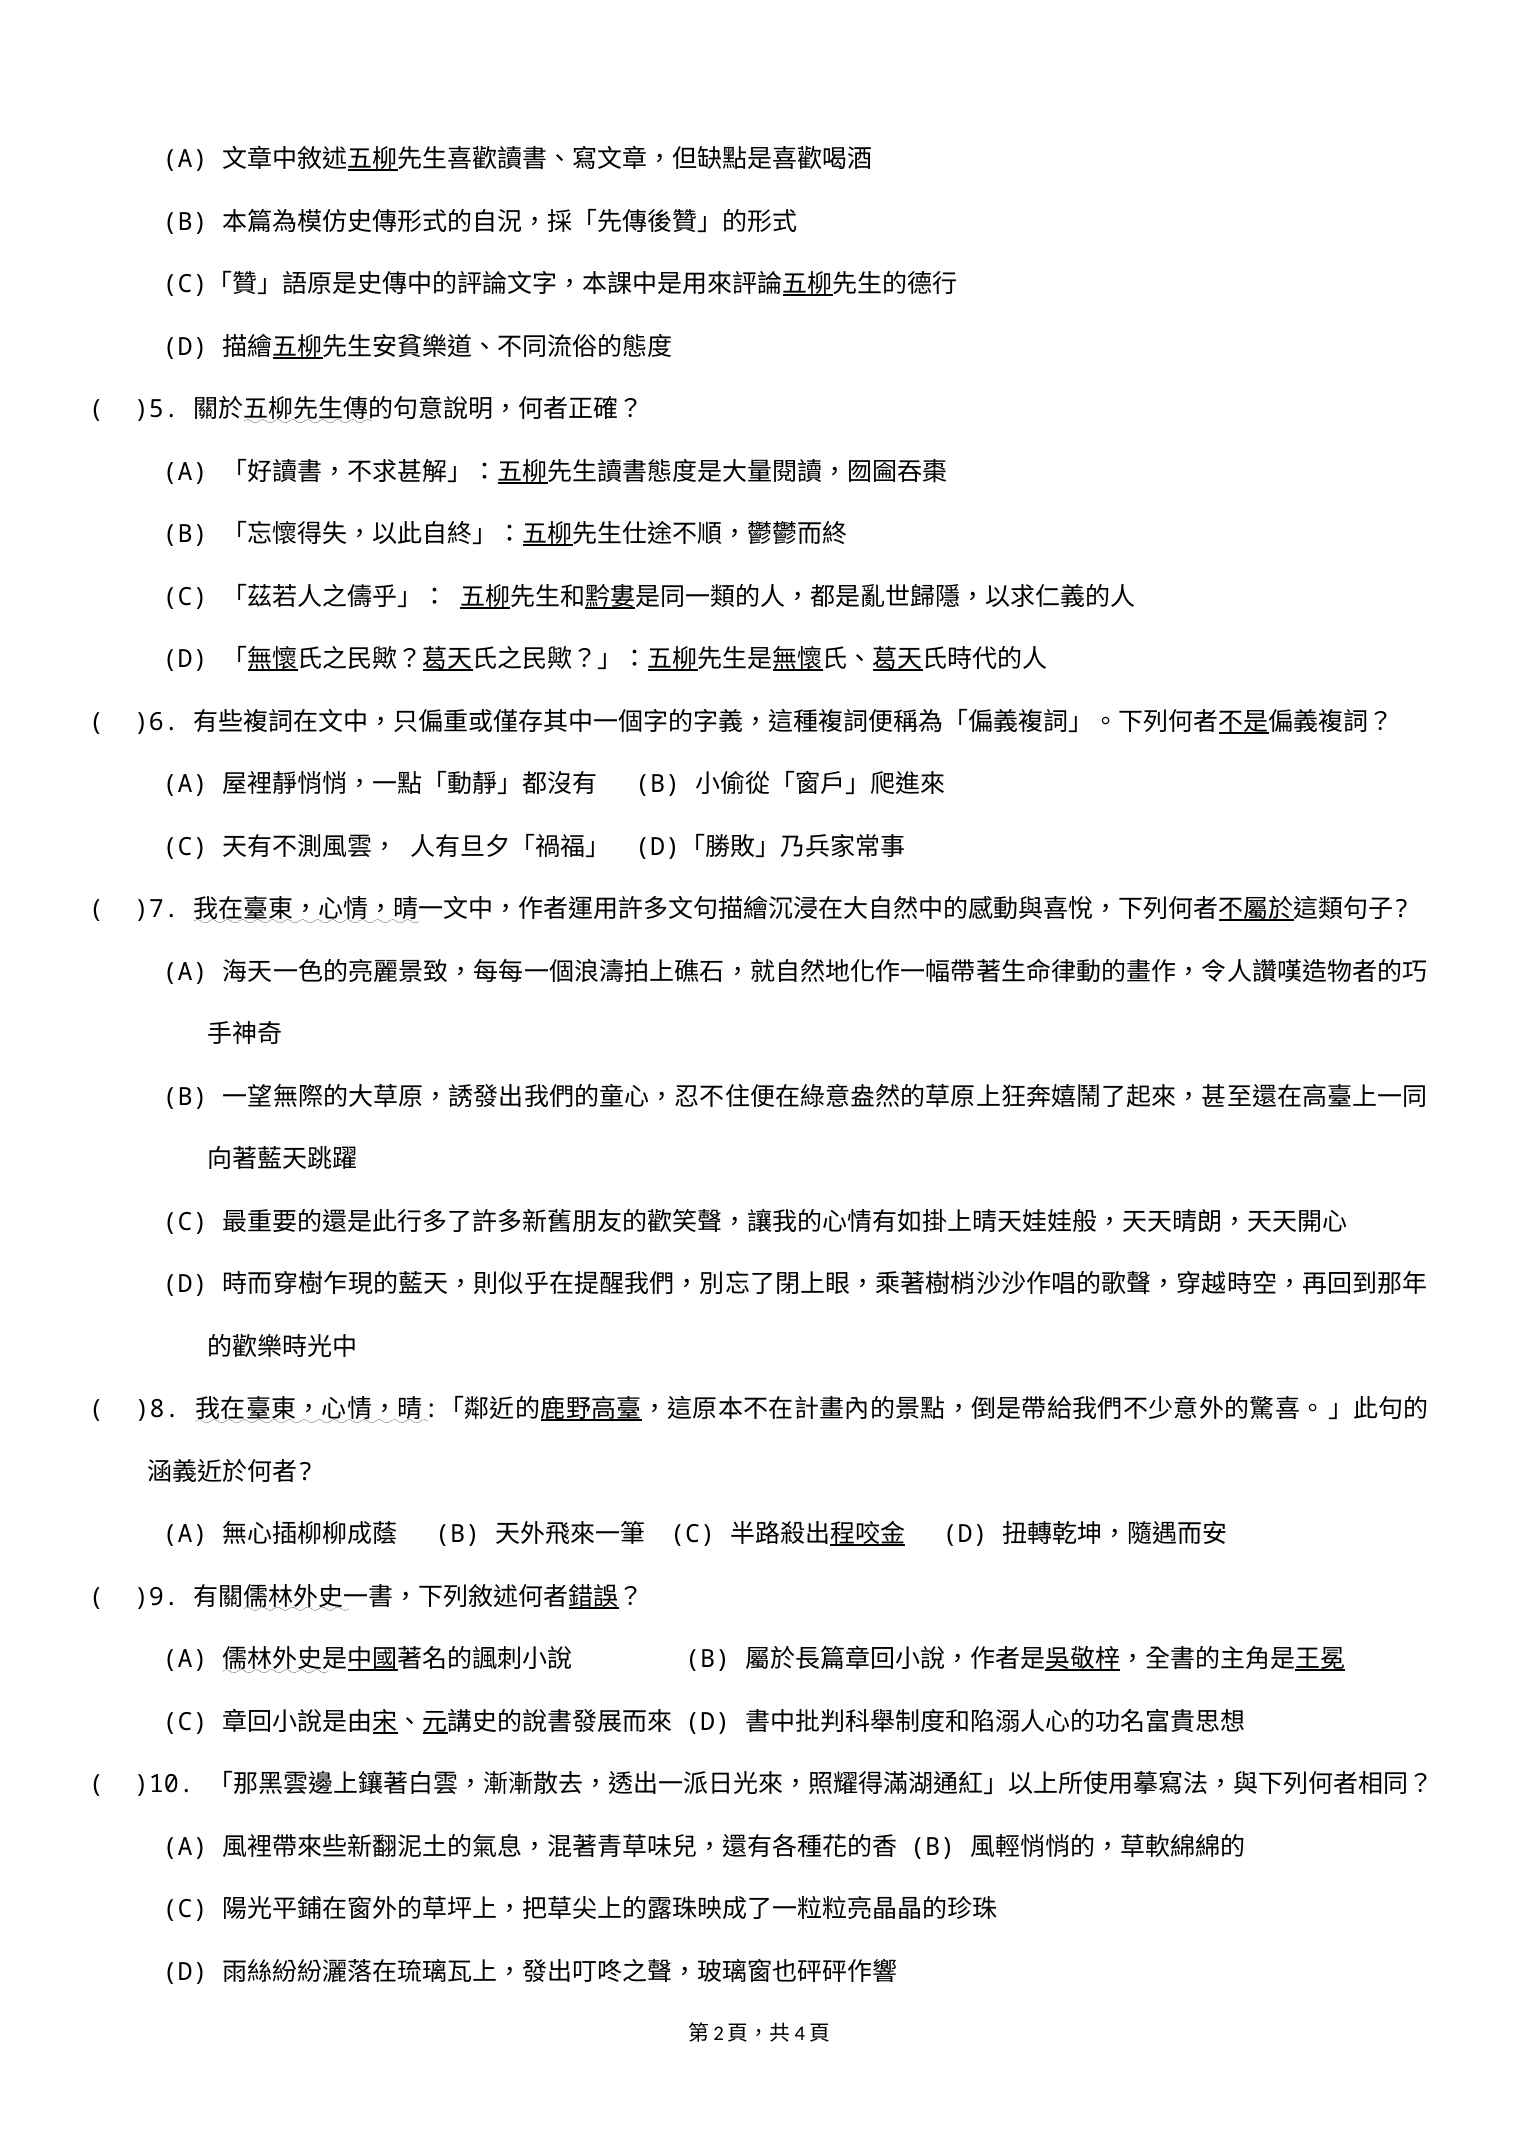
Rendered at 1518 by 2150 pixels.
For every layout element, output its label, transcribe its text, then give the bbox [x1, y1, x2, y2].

text (A) 「好讀書，不求甚解」：五柳先生讀書態度是大量閱讀，囫圇吞棗 [89, 427, 1429, 490]
text (C)「贊」語原是史傳中的評論文字，本課中是用來評論五柳先生的德行 [89, 240, 1429, 302]
text (A) 屋裡靜悄悄，一點「動靜」都沒有 (B) 小偷從「窗戶」爬進來 [89, 740, 1429, 802]
text (B) 「忘懷得失，以此自終」：五柳先生仕途不順，鬱鬱而終 [89, 490, 1429, 552]
text (B) 本篇為模仿史傳形式的自況，採「先傳後贊」的形式 [89, 177, 1429, 240]
text (D) 雨絲紛紛灑落在琉璃瓦上，發出叮咚之聲，玻璃窗也砰砰作響 [89, 1927, 1429, 1990]
text (A) 文章中敘述五柳先生喜歡讀書、寫文章，但缺點是喜歡喝酒 [89, 115, 1429, 177]
text ( )8. 我在臺東，心情，晴:「鄰近的鹿野高臺，這原本不在計畫內的景點，倒是帶給我們不少意外的驚喜。」此句的涵義近於何者? [89, 1365, 1429, 1490]
text (D) 描繪五柳先生安貧樂道、不同流俗的態度 [89, 302, 1429, 365]
text ( )6. 有些複詞在文中，只偏重或僅存其中一個字的字義，這種複詞便稱為「偏義複詞」。下列何者不是偏義複詞？ [89, 677, 1429, 740]
text ( )9. 有關儒林外史一書，下列敘述何者錯誤？ [89, 1552, 1429, 1615]
text (C) 天有不測風雲， 人有旦夕「禍福」 (D)「勝敗」乃兵家常事 [89, 802, 1429, 865]
text (A) 儒林外史是中國著名的諷刺小說 (B) 屬於長篇章回小說，作者是吳敬梓，全書的主角是王冕 [89, 1615, 1429, 1677]
text ( )7. 我在臺東，心情，晴一文中，作者運用許多文句描繪沉浸在大自然中的感動與喜悅，下列何者不屬於這類句子? [89, 865, 1429, 927]
text (D) 時而穿樹乍現的藍天，則似乎在提醒我們，別忘了閉上眼，乘著樹梢沙沙作唱的歌聲，穿越時空，再回到那年的歡樂時光中 [162, 1240, 1429, 1365]
text ( )5. 關於五柳先生傳的句意說明，何者正確？ [89, 365, 1429, 427]
text (A) 海天一色的亮麗景致，每每一個浪濤拍上礁石，就自然地化作一幅帶著生命律動的畫作，令人讚嘆造物者的巧手神奇 [162, 927, 1429, 1052]
text (B) 一望無際的大草原，誘發出我們的童心，忍不住便在綠意盎然的草原上狂奔嬉鬧了起來，甚至還在高臺上一同向著藍天跳躍 [162, 1052, 1429, 1177]
text (C) 「茲若人之儔乎」： 五柳先生和黔婁是同一類的人，都是亂世歸隱，以求仁義的人 [89, 552, 1429, 615]
text (C) 陽光平鋪在窗外的草坪上，把草尖上的露珠映成了一粒粒亮晶晶的珍珠 [89, 1865, 1429, 1927]
text (A) 風裡帶來些新翻泥土的氣息，混著青草味兒，還有各種花的香 (B) 風輕悄悄的，草軟綿綿的 [89, 1802, 1429, 1865]
text (D) 「無懷氏之民歟？葛天氏之民歟？」：五柳先生是無懷氏、葛天氏時代的人 [89, 615, 1429, 677]
text (A) 無心插柳柳成蔭 (B) 天外飛來一筆 (C) 半路殺出程咬金 (D) 扭轉乾坤，隨遇而安 [162, 1490, 1429, 1552]
text (C) 章回小說是由宋、元講史的說書發展而來 (D) 書中批判科舉制度和陷溺人心的功名富貴思想 [89, 1677, 1429, 1740]
text (C) 最重要的還是此行多了許多新舊朋友的歡笑聲，讓我的心情有如掛上晴天娃娃般，天天晴朗，天天開心 [103, 1177, 1429, 1240]
text ( )10. 「那黑雲邊上鑲著白雲，漸漸散去，透出一派日光來，照耀得滿湖通紅」以上所使用摹寫法，與下列何者相同？ [89, 1740, 1429, 1802]
